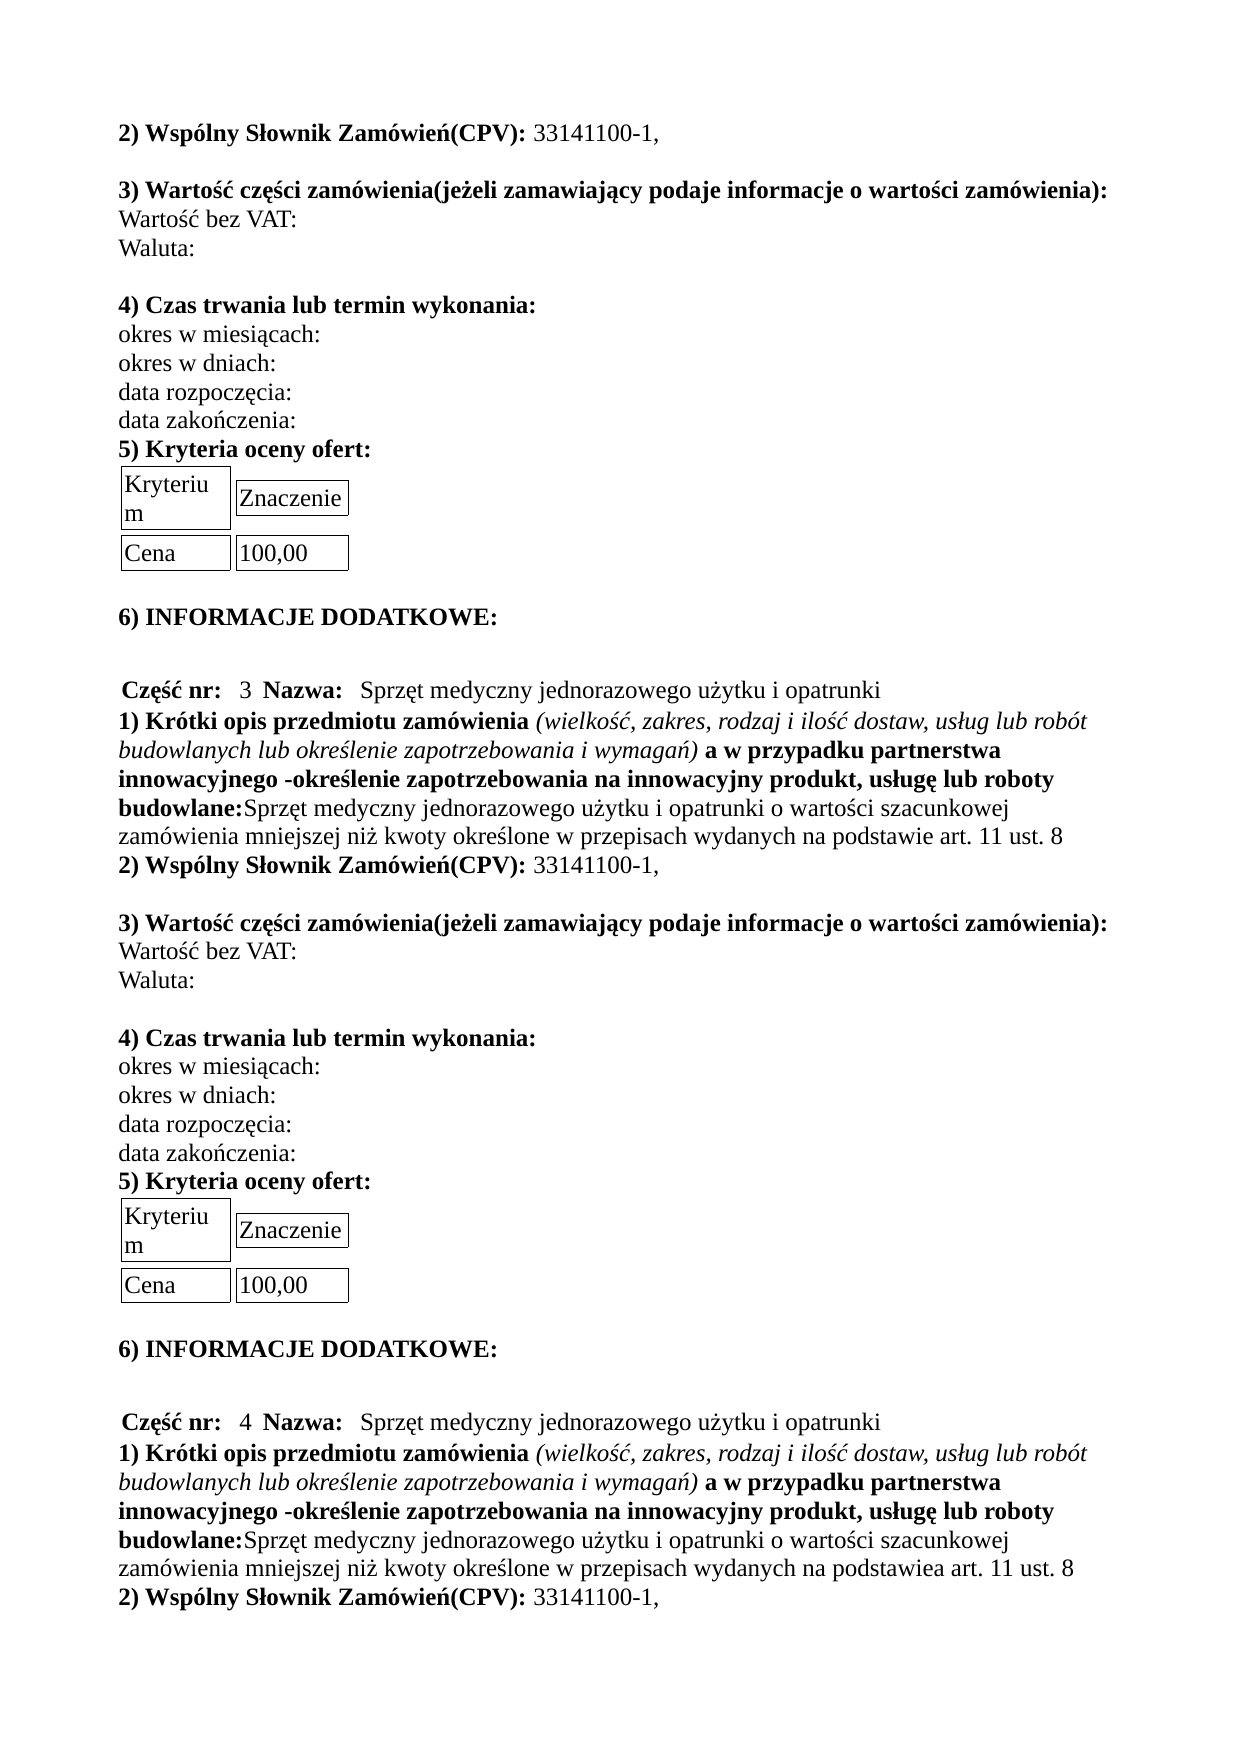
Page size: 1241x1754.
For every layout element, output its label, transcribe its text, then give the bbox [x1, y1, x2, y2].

table_header Znaczenie [233, 463, 351, 532]
table_header Nazwa: [260, 672, 357, 706]
table_header Część nr: [118, 1404, 236, 1438]
table_header Sprzęt medyczny jednorazowego użytku i opatrunki [357, 672, 886, 706]
text 1) Krótki opis przedmiotu zamówienia (wielkość, zakres, rodzaj i ilość dostaw, usług lub robót budowlanych lub określenie zapotrzebowania i wymagań) a w przypadku partnerstwa innowacyjnego -określenie zapotrzebowania na innowacyjny produkt, usługę lub roboty budowlane:Sprzęt medyczny jednorazowego użytku i opatrunki o wartości szacunkowej zamówienia mniejszej niż kwoty określone w przepisach wydanych na podstawiea art. 11 ust. 8 2) Wspólny Słownik Zamówień(CPV): 33141100-1, [118, 1438, 1122, 1611]
text 6) INFORMACJE DODATKOWE: [118, 1305, 1122, 1391]
text 6) INFORMACJE DODATKOWE: [118, 573, 1122, 659]
table_header 3 [236, 672, 260, 706]
table_header Sprzęt medyczny jednorazowego użytku i opatrunki [357, 1404, 886, 1438]
table_header Znaczenie [233, 1195, 351, 1264]
table_header Kryterium [118, 1195, 233, 1264]
table_header Nazwa: [260, 1404, 357, 1438]
text 1) Krótki opis przedmiotu zamówienia (wielkość, zakres, rodzaj i ilość dostaw, usług lub robót budowlanych lub określenie zapotrzebowania i wymagań) a w przypadku partnerstwa innowacyjnego -określenie zapotrzebowania na innowacyjny produkt, usługę lub roboty budowlane:Sprzęt medyczny jednorazowego użytku i opatrunki o wartości szacunkowej zamówienia mniejszej niż kwoty określone w przepisach wydanych na podstawie art. 11 ust. 8 2) Wspólny Słownik Zamówień(CPV): 33141100-1, 3) Wartość części zamówienia(jeżeli zamawiający podaje informacje o wartości zamówienia): Wartość bez VAT: Waluta: 4) Czas trwania lub termin wykonania: okres w miesiącach: okres w dniach: data rozpoczęcia: data zakończenia: 5) Kryteria oceny ofert: [118, 706, 1122, 1195]
table_header Kryterium [118, 463, 233, 532]
table_header 4 [236, 1404, 260, 1438]
text 2) Wspólny Słownik Zamówień(CPV): 33141100-1, 3) Wartość części zamówienia(jeżeli zamawiający podaje informacje o wartości zamówienia): Wartość bez VAT: Waluta: 4) Czas trwania lub termin wykonania: okres w miesiącach: okres w dniach: data rozpoczęcia: data zakończenia: 5) Kryteria oceny ofert: [118, 118, 1122, 463]
table_cell Cena [118, 533, 233, 573]
table_cell 100,00 [233, 1265, 351, 1305]
table_cell Cena [118, 1265, 233, 1305]
table_cell 100,00 [233, 533, 351, 573]
table_header Część nr: [118, 672, 236, 706]
